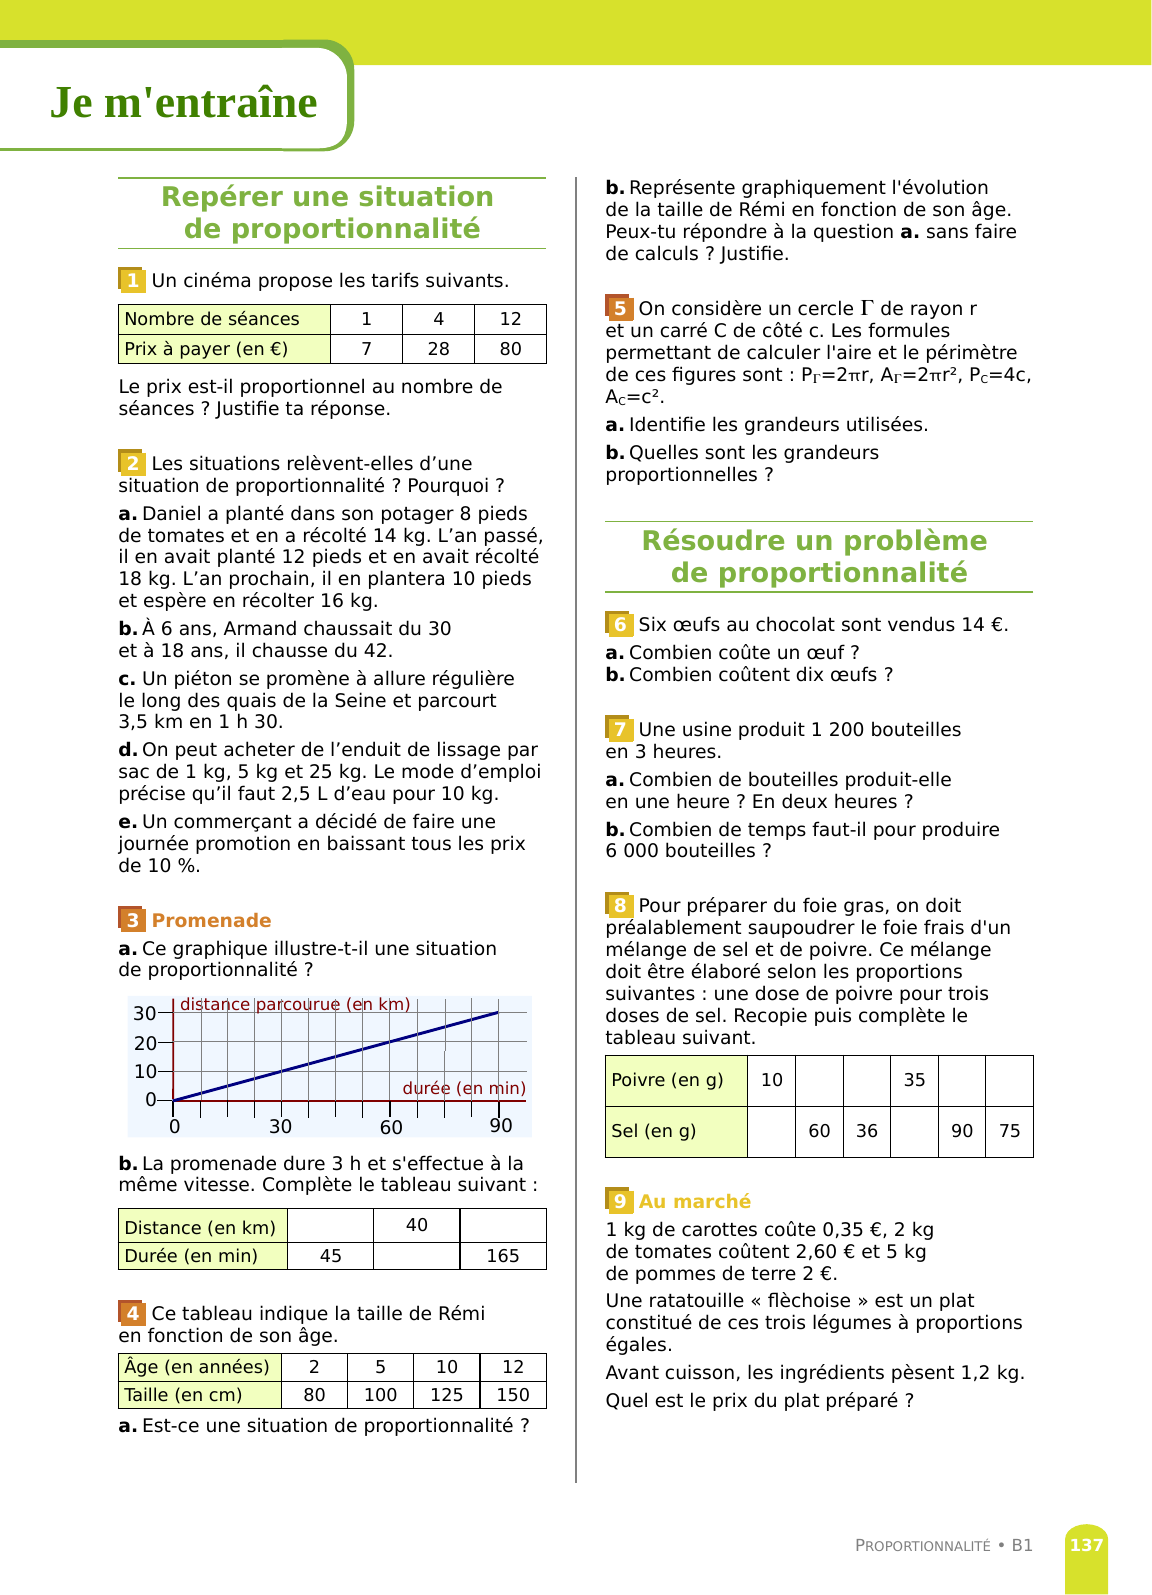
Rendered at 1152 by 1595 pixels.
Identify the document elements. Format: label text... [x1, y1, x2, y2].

list Une ratatouille « flèchoise » est un plat constitué de ces trois légumes à proportions égales. [605, 1290, 1033, 1356]
table_header 35 [891, 1056, 938, 1106]
table_header 4 [403, 305, 474, 334]
table_cell 80 [282, 1382, 347, 1408]
subtitle Ce tableau indique la taille de Rémi en fonction de son âge. [118, 1299, 546, 1347]
table_cell 36 [844, 1107, 890, 1157]
subtitle On considère un cercle Γ de rayon r et un carré C de côté c. Les formules permettant de calculer l'aire et le périmètre de ces figures sont : PΓ=2r, AΓ=2r², PC=4c, AC=c². [605, 294, 1033, 408]
list Représente graphiquement l'évolution de la taille de Rémi en fonction de son âge. Peux-tu répondre à la question a. sans faire de calculs ? Justifie. [605, 177, 1033, 264]
text Repérer une situation de proportionnalité [118, 179, 546, 248]
subtitle Un cinéma propose les tarifs suivants. [142, 267, 546, 292]
table_header 10 [748, 1056, 795, 1106]
table_cell [891, 1107, 938, 1157]
table_header 1 [331, 305, 402, 334]
list Est-ce une situation de proportionnalité ? [118, 1415, 546, 1437]
list Un commerçant a décidé de faire une journée promotion en baissant tous les prix de 10 %. [118, 811, 546, 876]
list Combien coûte un œuf ? [605, 642, 1033, 664]
subtitle Six œufs au chocolat sont vendus 14 €. [629, 611, 1033, 636]
table_cell Prix à payer (en €) [119, 335, 330, 363]
list On peut acheter de l’enduit de lissage par sac de 1 kg, 5 kg et 25 kg. Le mode d’emploi précise qu’il faut 2,5 L d’eau pour 10 kg. [118, 739, 546, 805]
table_cell [748, 1107, 795, 1157]
list Combien de bouteilles produit-elle en une heure ? En deux heures ? [605, 769, 1033, 813]
table_cell 165 [461, 1243, 546, 1269]
table_header 10 [414, 1354, 479, 1381]
subtitle Promenade [142, 906, 546, 932]
table_header [796, 1056, 843, 1106]
list Ce graphique illustre-t-il une situation de proportionnalité ? [118, 937, 546, 981]
subtitle Les situations relèvent-elles d’une situation de proportionnalité ? Pourquoi ? [118, 449, 546, 497]
list La promenade dure 3 h et s'effectue à la même vitesse. Complète le tableau suivant : [118, 1153, 546, 1196]
table_header [986, 1056, 1033, 1106]
table_header Poivre (en g) [606, 1056, 747, 1106]
table_header âge (en années) [119, 1354, 281, 1381]
table_header Distance (en km) [119, 1209, 287, 1242]
table_cell Sel (en g) [606, 1107, 747, 1157]
table_header 2 [282, 1354, 347, 1381]
subtitle Pour préparer du foie gras, on doit préalablement saupoudrer le foie frais d'un mélange de sel et de poivre. Ce mélange doit être élaboré selon les proportions suivantes : une dose de poivre pour trois doses de sel. Recopie puis complète le tableau suivant. [605, 892, 1033, 1049]
table_header [939, 1056, 985, 1106]
list Identifie les grandeurs utilisées. [605, 414, 1033, 436]
table_cell 80 [475, 335, 546, 363]
subtitle Une usine produit 1 200 bouteilles en 3 heures. [605, 715, 1033, 763]
list Combien coûtent dix œufs ? [605, 664, 1033, 686]
table_cell 150 [481, 1382, 546, 1408]
list Avant cuisson, les ingrédients pèsent 1,2 kg. [605, 1362, 1033, 1384]
table_cell 125 [414, 1382, 479, 1408]
table_header 12 [481, 1354, 546, 1381]
table_header 40 [374, 1209, 459, 1242]
table_cell Durée (en min) [119, 1243, 287, 1269]
table_cell Taille (en cm) [119, 1382, 281, 1408]
table_header 5 [348, 1354, 413, 1381]
list Daniel a planté dans son potager 8 pieds de tomates et en a récolté 14 kg. L’an passé, il en avait planté 12 pieds et en avait récolté 18 kg. L’an prochain, il en plantera 10 pieds et espère en récolter 16 kg. [118, 503, 546, 612]
list 1 kg de carottes coûte 0,35 €, 2 kg de tomates coûtent 2,60 € et 5 kg de pommes de terre 2 €. [605, 1219, 1033, 1284]
table_header [461, 1209, 546, 1242]
subtitle Au marché [629, 1187, 1033, 1213]
list Un piéton se promène à allure régulière le long des quais de la Seine et parcourt 3,5 km en 1 h 30. [118, 668, 546, 733]
table_cell 90 [939, 1107, 985, 1157]
table_cell 28 [403, 335, 474, 363]
table_cell 7 [331, 335, 402, 363]
list À 6 ans, Armand chaussait du 30 et à 18 ans, il chausse du 42. [118, 618, 546, 662]
table_cell 45 [288, 1243, 373, 1269]
table_cell 60 [796, 1107, 843, 1157]
table_header [844, 1056, 890, 1106]
table_header Nombre de séances [119, 305, 330, 334]
list Quelles sont les grandeurs proportionnelles ? [605, 442, 1033, 485]
table_cell 75 [986, 1107, 1033, 1157]
text Résoudre un problème de proportionnalité [605, 522, 1033, 591]
list Le prix est-il proportionnel au nombre de séances ? Justifie ta réponse. [118, 376, 546, 420]
table_header [288, 1209, 373, 1242]
table_cell [374, 1243, 459, 1269]
list Combien de temps faut-il pour produire 6 000 bouteilles ? [605, 818, 1033, 862]
list Quel est le prix du plat préparé ? [605, 1390, 1033, 1412]
table_header 12 [475, 305, 546, 334]
table_cell 100 [348, 1382, 413, 1408]
